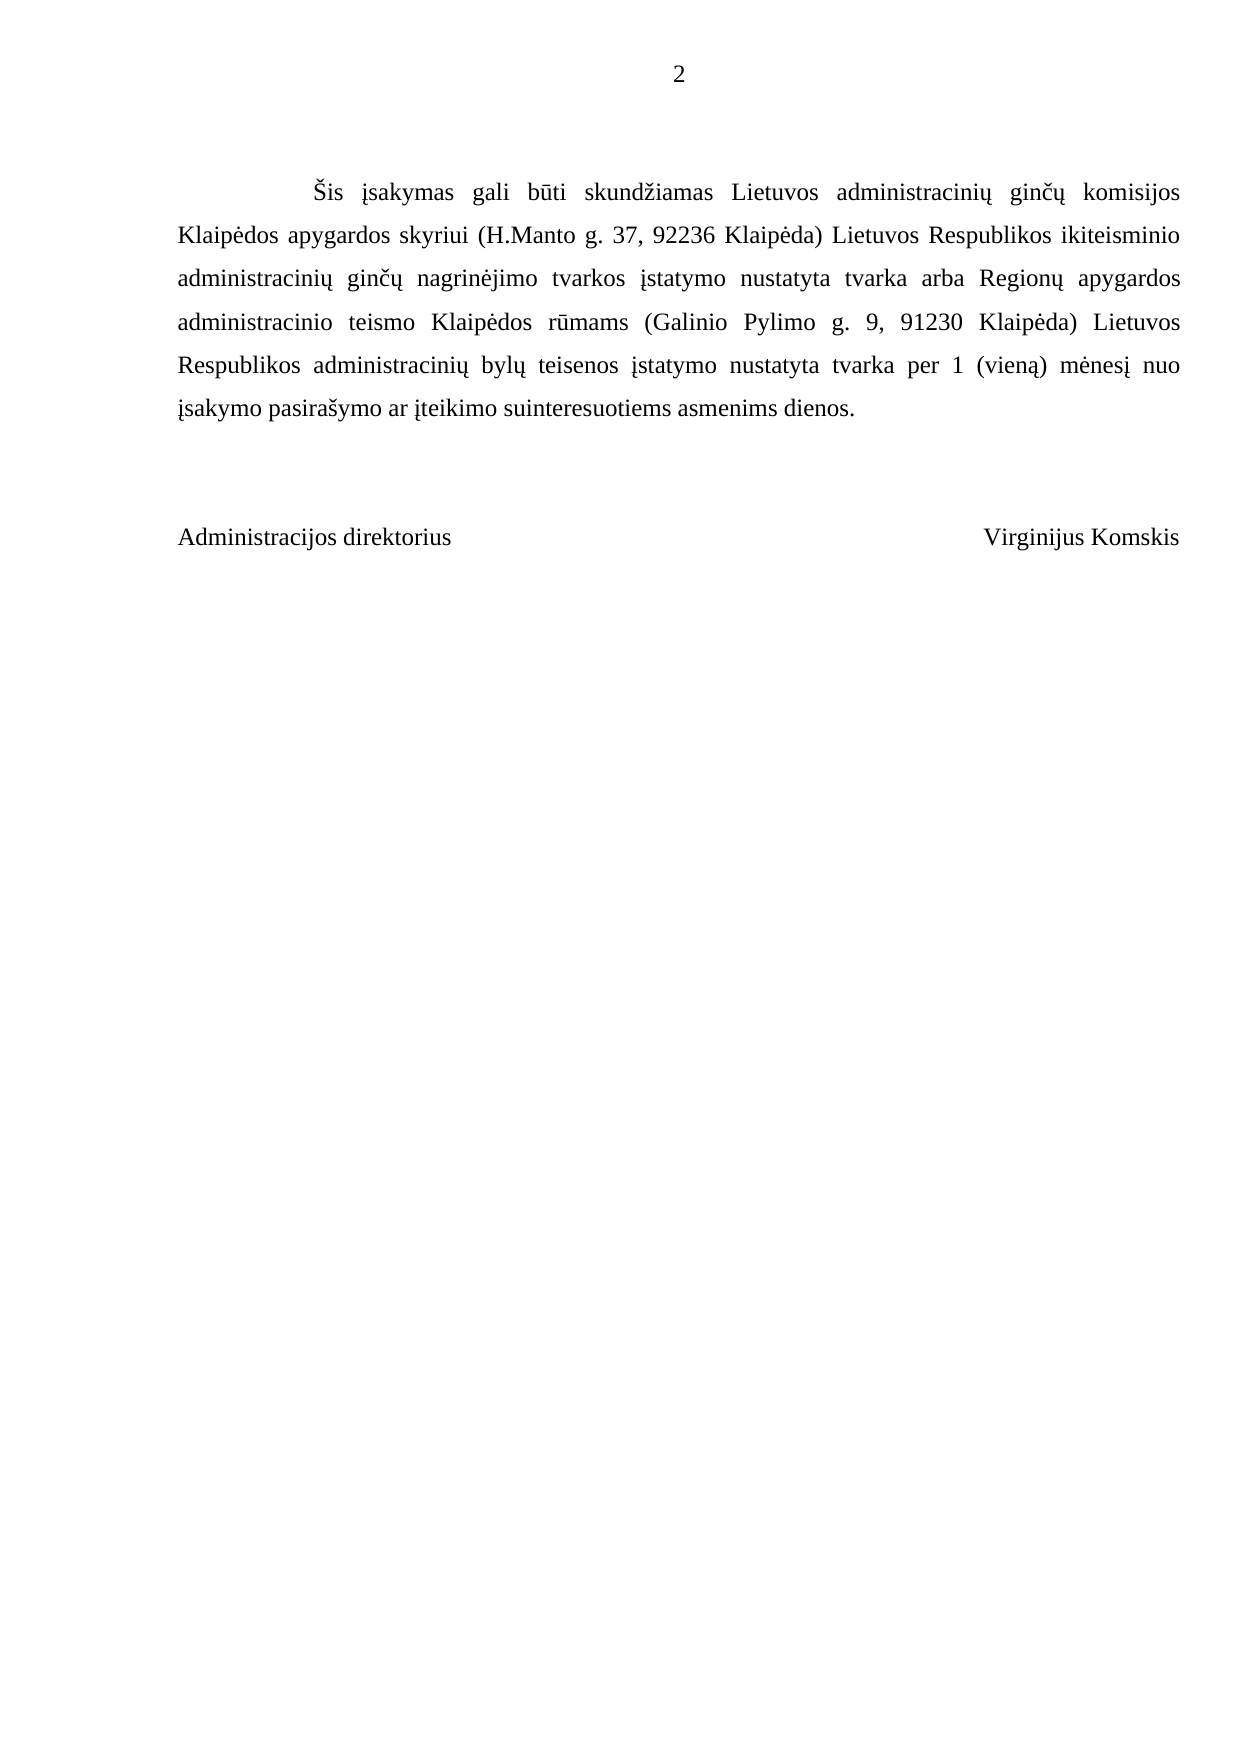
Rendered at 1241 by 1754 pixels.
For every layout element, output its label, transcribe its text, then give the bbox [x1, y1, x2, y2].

text Administracijos direktorius Virginijus Komskis [177, 522, 1181, 551]
text Šis įsakymas gali būti skundžiamas Lietuvos administracinių ginčų komisijos Klaipėdos apygardos skyriui (H.Manto g. 37, 92236 Klaipėda) Lietuvos Respublikos ikiteisminio administracinių ginčų nagrinėjimo tvarkos įstatymo nustatyta tvarka arba Regionų apygardos administracinio teismo Klaipėdos rūmams (Galinio Pylimo g. 9, 91230 Klaipėda) Lietuvos Respublikos administracinių bylų teisenos įstatymo nustatyta tvarka per 1 (vieną) mėnesį nuo įsakymo pasirašymo ar įteikimo suinteresuotiems asmenims dienos. [177, 177, 1181, 422]
